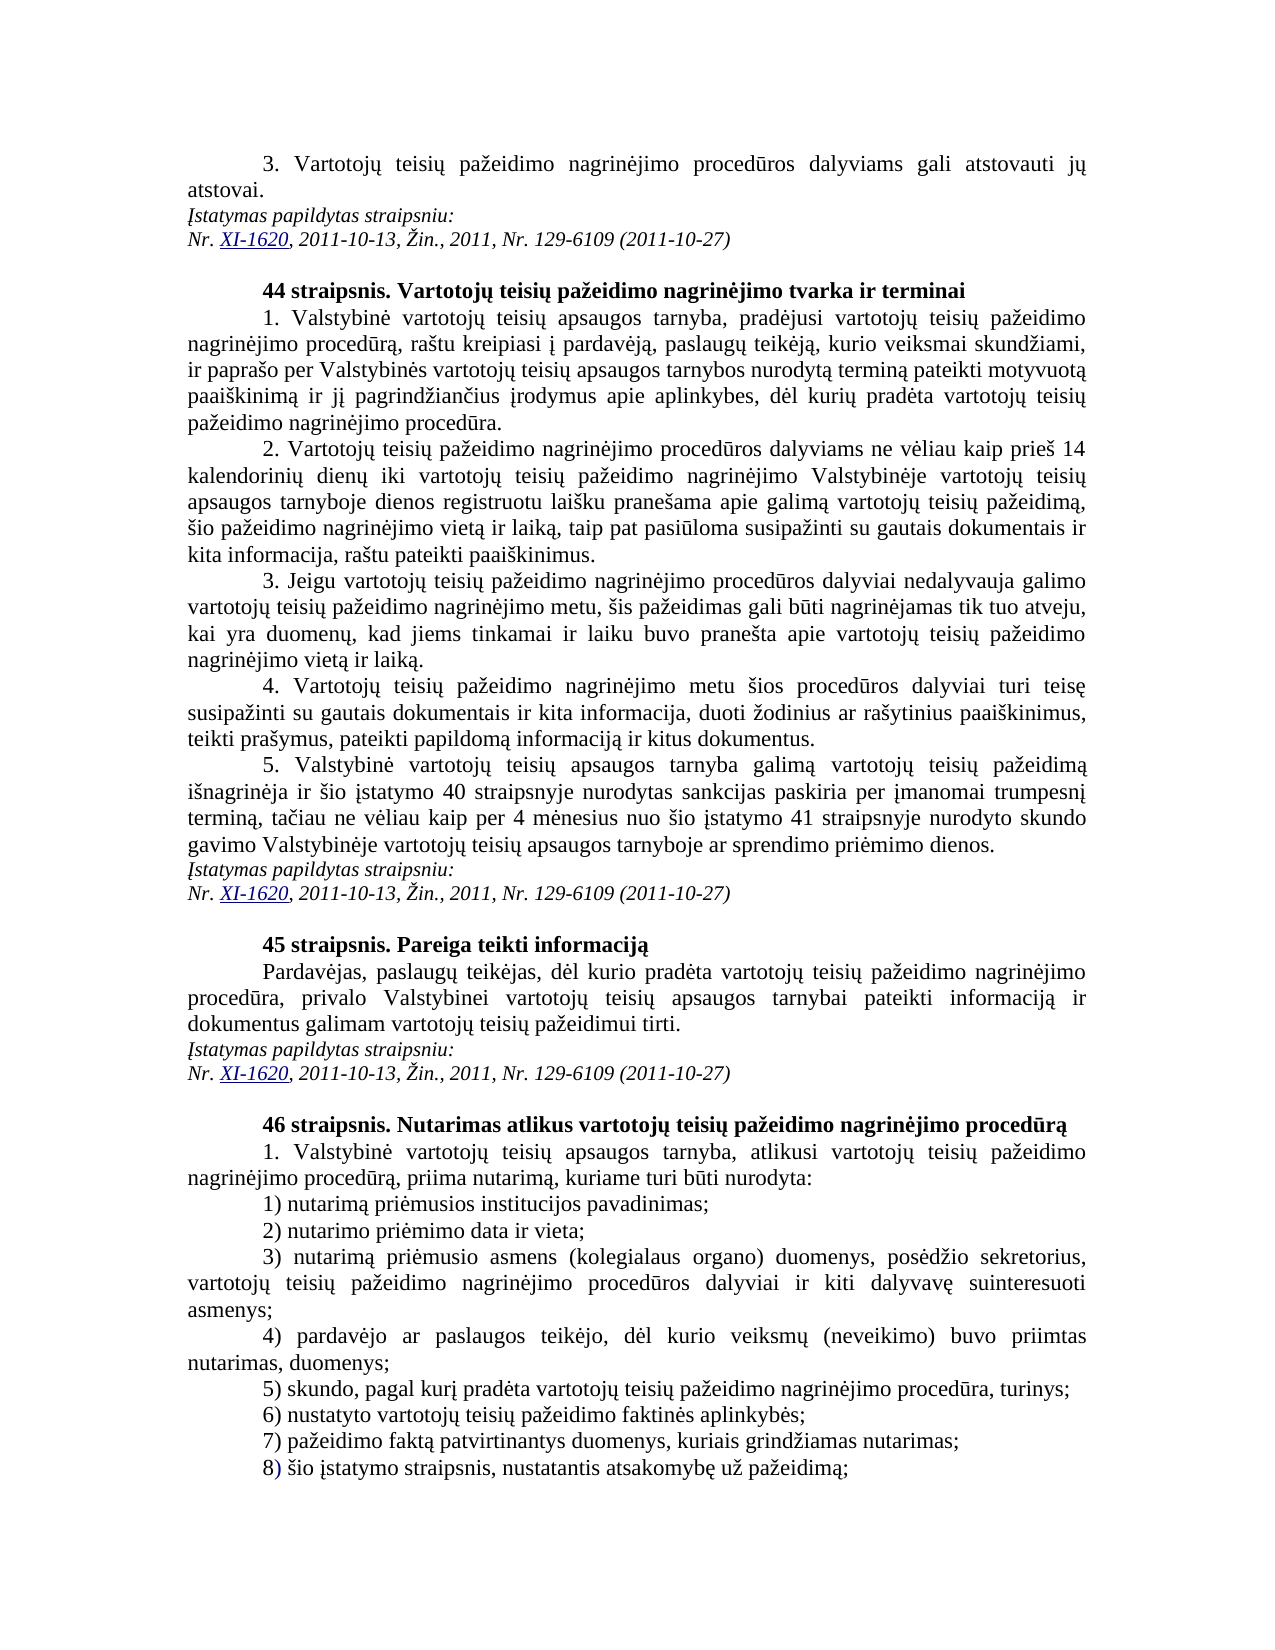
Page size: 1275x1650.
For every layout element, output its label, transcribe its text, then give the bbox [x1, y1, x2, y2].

text 7) pažeidimo faktą patvirtinantys duomenys, kuriais grindžiamas nutarimas; [187, 1428, 1087, 1454]
text 8) šio įstatymo straipsnis, nustatantis atsakomybę už pažeidimą; [187, 1454, 1087, 1480]
text 46 straipsnis. Nutarimas atlikus vartotojų teisių pažeidimo nagrinėjimo procedūrą [262, 1111, 1087, 1138]
text 4. Vartotojų teisių pažeidimo nagrinėjimo metu šios procedūros dalyviai turi teisę susipažinti su gautais dokumentais ir kita informacija, duoti žodinius ar rašytinius paaiškinimus, teikti prašymus, pateikti papildomą informaciją ir kitus dokumentus. [187, 672, 1087, 752]
text 5. Valstybinė vartotojų teisių apsaugos tarnyba galimą vartotojų teisių pažeidimą išnagrinėja ir šio įstatymo 40 straipsnyje nurodytas sankcijas paskiria per įmanomai trumpesnį terminą, tačiau ne vėliau kaip per 4 mėnesius nuo šio įstatymo 41 straipsnyje nurodyto skundo gavimo Valstybinėje vartotojų teisių apsaugos tarnyboje ar sprendimo priėmimo dienos. [187, 752, 1087, 857]
text 2) nutarimo priėmimo data ir vieta; [187, 1217, 1087, 1243]
text Įstatymas papildytas straipsniu: [187, 857, 1087, 881]
text 3) nutarimą priėmusio asmens (kolegialaus organo) duomenys, posėdžio sekretorius, vartotojų teisių pažeidimo nagrinėjimo procedūros dalyviai ir kiti dalyvavę suinteresuoti asmenys; [187, 1243, 1087, 1322]
text Nr. XI-1620, 2011-10-13, Žin., 2011, Nr. 129-6109 (2011-10-27) [187, 881, 1087, 905]
text Pardavėjas, paslaugų teikėjas, dėl kurio pradėta vartotojų teisių pažeidimo nagrinėjimo procedūra, privalo Valstybinei vartotojų teisių apsaugos tarnybai pateikti informaciją ir dokumentus galimam vartotojų teisių pažeidimui tirti. [187, 958, 1087, 1037]
text 5) skundo, pagal kurį pradėta vartotojų teisių pažeidimo nagrinėjimo procedūra, turinys; [187, 1375, 1087, 1401]
text 45 straipsnis. Pareiga teikti informaciją [187, 931, 1087, 958]
text Įstatymas papildytas straipsniu: [187, 1037, 1087, 1061]
text 1. Valstybinė vartotojų teisių apsaugos tarnyba, atlikusi vartotojų teisių pažeidimo nagrinėjimo procedūrą, priima nutarimą, kuriame turi būti nurodyta: [187, 1138, 1087, 1190]
text Įstatymas papildytas straipsniu: [187, 203, 1087, 227]
text 1. Valstybinė vartotojų teisių apsaugos tarnyba, pradėjusi vartotojų teisių pažeidimo nagrinėjimo procedūrą, raštu kreipiasi į pardavėją, paslaugų teikėją, kurio veiksmai skundžiami, ir paprašo per Valstybinės vartotojų teisių apsaugos tarnybos nurodytą terminą pateikti motyvuotą paaiškinimą ir jį pagrindžiančius įrodymus apie aplinkybes, dėl kurių pradėta vartotojų teisių pažeidimo nagrinėjimo procedūra. [187, 303, 1087, 435]
text 2. Vartotojų teisių pažeidimo nagrinėjimo procedūros dalyviams ne vėliau kaip prieš 14 kalendorinių dienų iki vartotojų teisių pažeidimo nagrinėjimo Valstybinėje vartotojų teisių apsaugos tarnyboje dienos registruotu laišku pranešama apie galimą vartotojų teisių pažeidimą, šio pažeidimo nagrinėjimo vietą ir laiką, taip pat pasiūloma susipažinti su gautais dokumentais ir kita informacija, raštu pateikti paaiškinimus. [187, 435, 1087, 567]
text 44 straipsnis. Vartotojų teisių pažeidimo nagrinėjimo tvarka ir terminai [187, 277, 1087, 303]
text Nr. XI-1620, 2011-10-13, Žin., 2011, Nr. 129-6109 (2011-10-27) [187, 227, 1087, 251]
text 3. Jeigu vartotojų teisių pažeidimo nagrinėjimo procedūros dalyviai nedalyvauja galimo vartotojų teisių pažeidimo nagrinėjimo metu, šis pažeidimas gali būti nagrinėjamas tik tuo atveju, kai yra duomenų, kad jiems tinkamai ir laiku buvo pranešta apie vartotojų teisių pažeidimo nagrinėjimo vietą ir laiką. [187, 567, 1087, 672]
text 1) nutarimą priėmusios institucijos pavadinimas; [187, 1190, 1087, 1217]
text 4) pardavėjo ar paslaugos teikėjo, dėl kurio veiksmų (neveikimo) buvo priimtas nutarimas, duomenys; [187, 1322, 1087, 1375]
text 6) nustatyto vartotojų teisių pažeidimo faktinės aplinkybės; [187, 1401, 1087, 1428]
text Nr. XI-1620, 2011-10-13, Žin., 2011, Nr. 129-6109 (2011-10-27) [187, 1061, 1087, 1085]
text 3. Vartotojų teisių pažeidimo nagrinėjimo procedūros dalyviams gali atstovauti jų atstovai. [187, 150, 1087, 203]
